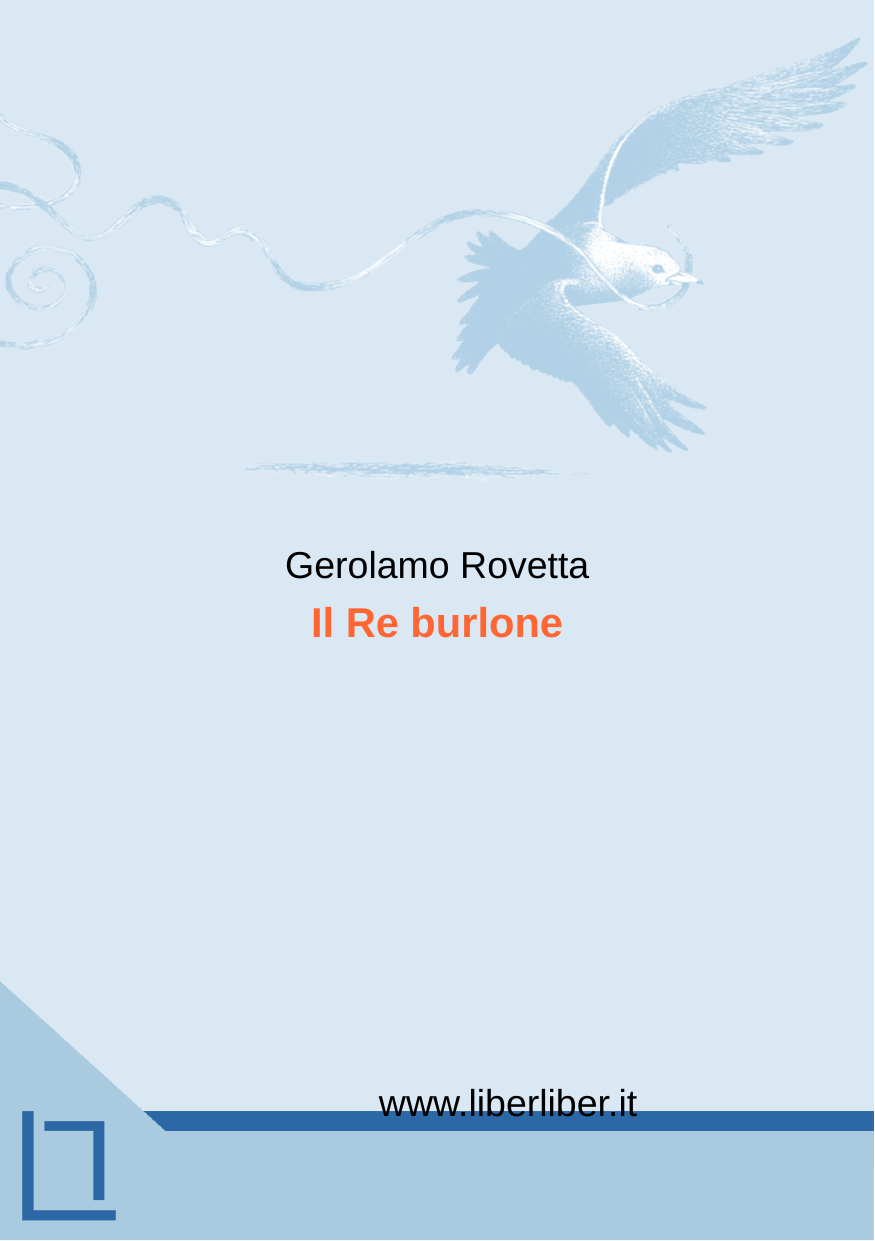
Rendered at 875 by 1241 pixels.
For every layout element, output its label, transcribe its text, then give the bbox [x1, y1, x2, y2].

text www.liberliber.it [331, 1081, 685, 1124]
text Il Re burlone [94, 598, 779, 646]
text Gerolamo Rovetta [94, 543, 779, 586]
picture [0, 0, 874, 1241]
